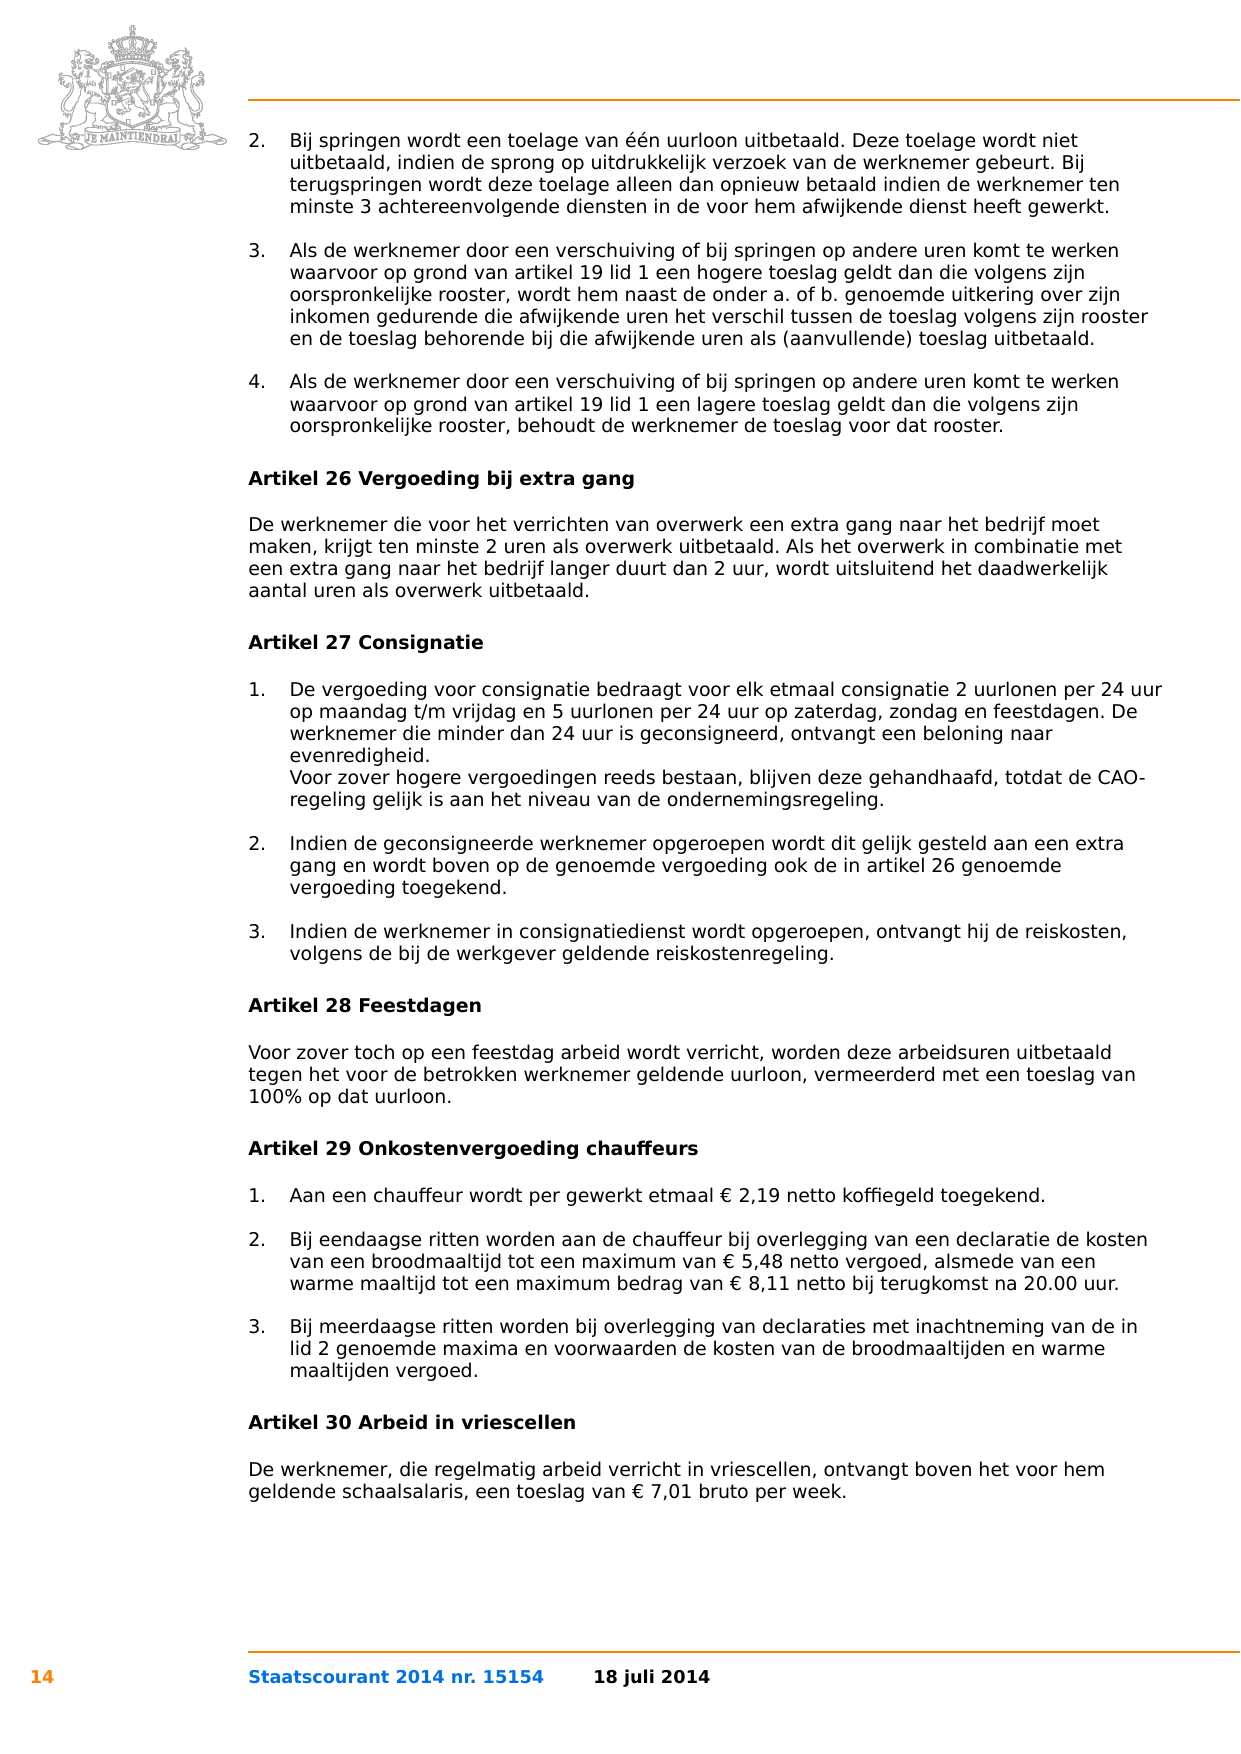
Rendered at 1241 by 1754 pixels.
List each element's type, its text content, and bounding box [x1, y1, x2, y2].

text 2. Bij eendaagse ritten worden aan de chauffeur bij overlegging van een declaratie de kosten van een broodmaaltijd tot een maximum van € 5,48 netto vergoed, alsmede van een warme maaltijd tot een maximum bedrag van € 8,11 netto bij terugkomst na 20.00 uur. [248, 1228, 1163, 1294]
text 3. Indien de werknemer in consignatiedienst wordt opgeroepen, ontvangt hij de reiskosten, volgens de bij de werkgever geldende reiskostenregeling. [248, 921, 1163, 965]
text 2. Bij springen wordt een toelage van één uurloon uitbetaald. Deze toelage wordt niet uitbetaald, indien de sprong op uitdrukkelijk verzoek van de werknemer gebeurt. Bij terugspringen wordt deze toelage alleen dan opnieuw betaald indien de werknemer ten minste 3 achtereenvolgende diensten in de voor hem afwijkende dienst heeft gewerkt. [248, 130, 1163, 218]
subtitle Artikel 28 Feestdagen [248, 995, 1163, 1017]
text 3. Bij meerdaagse ritten worden bij overlegging van declaraties met inachtneming van de in lid 2 genoemde maxima en voorwaarden de kosten van de broodmaaltijden en warme maaltijden vergoed. [248, 1316, 1163, 1382]
text 2. Indien de geconsigneerde werknemer opgeroepen wordt dit gelijk gesteld aan een extra gang en wordt boven op de genoemde vergoeding ook de in artikel 26 genoemde vergoeding toegekend. [248, 833, 1163, 899]
text 4. Als de werknemer door een verschuiving of bij springen op andere uren komt te werken waarvoor op grond van artikel 19 lid 1 een lagere toeslag geldt dan die volgens zijn oorspronkelijke rooster, behoudt de werknemer de toeslag voor dat rooster. [248, 371, 1163, 437]
subtitle Artikel 29 Onkostenvergoeding chauffeurs [248, 1138, 1163, 1160]
subtitle Artikel 26 Vergoeding bij extra gang [248, 467, 1163, 489]
text Voor zover hogere vergoedingen reeds bestaan, blijven deze gehandhaafd, totdat de CAO-regeling gelijk is aan het niveau van de ondernemingsregeling. [289, 767, 1163, 811]
subtitle Artikel 27 Consignatie [248, 632, 1163, 654]
subtitle Artikel 30 Arbeid in vriescellen [248, 1412, 1163, 1434]
text 3. Als de werknemer door een verschuiving of bij springen op andere uren komt te werken waarvoor op grond van artikel 19 lid 1 een hogere toeslag geldt dan die volgens zijn oorspronkelijke rooster, wordt hem naast de onder a. of b. genoemde uitkering over zijn inkomen gedurende die afwijkende uren het verschil tussen de toeslag volgens zijn rooster en de toeslag behorende bij die afwijkende uren als (aanvullende) toeslag uitbetaald. [248, 240, 1163, 349]
text Voor zover toch op een feestdag arbeid wordt verricht, worden deze arbeidsuren uitbetaald tegen het voor de betrokken werknemer geldende uurloon, vermeerderd met een toeslag van 100% op dat uurloon. [248, 1042, 1163, 1108]
text De werknemer, die regelmatig arbeid verricht in vriescellen, ontvangt boven het voor hem geldende schaalsalaris, een toeslag van € 7,01 bruto per week. [248, 1459, 1163, 1503]
text 1. De vergoeding voor consignatie bedraagt voor elk etmaal consignatie 2 uurlonen per 24 uur op maandag t/m vrijdag en 5 uurlonen per 24 uur op zaterdag, zondag en feestdagen. De werknemer die minder dan 24 uur is geconsigneerd, ontvangt een beloning naar evenredigheid. [248, 679, 1163, 767]
picture [38, 25, 227, 150]
text 1. Aan een chauffeur wordt per gewerkt etmaal € 2,19 netto koffiegeld toegekend. [248, 1185, 1163, 1207]
text De werknemer die voor het verrichten van overwerk een extra gang naar het bedrijf moet maken, krijgt ten minste 2 uren als overwerk uitbetaald. Als het overwerk in combinatie met een extra gang naar het bedrijf langer duurt dan 2 uur, wordt uitsluitend het daadwerkelijk aantal uren als overwerk uitbetaald. [248, 514, 1163, 602]
